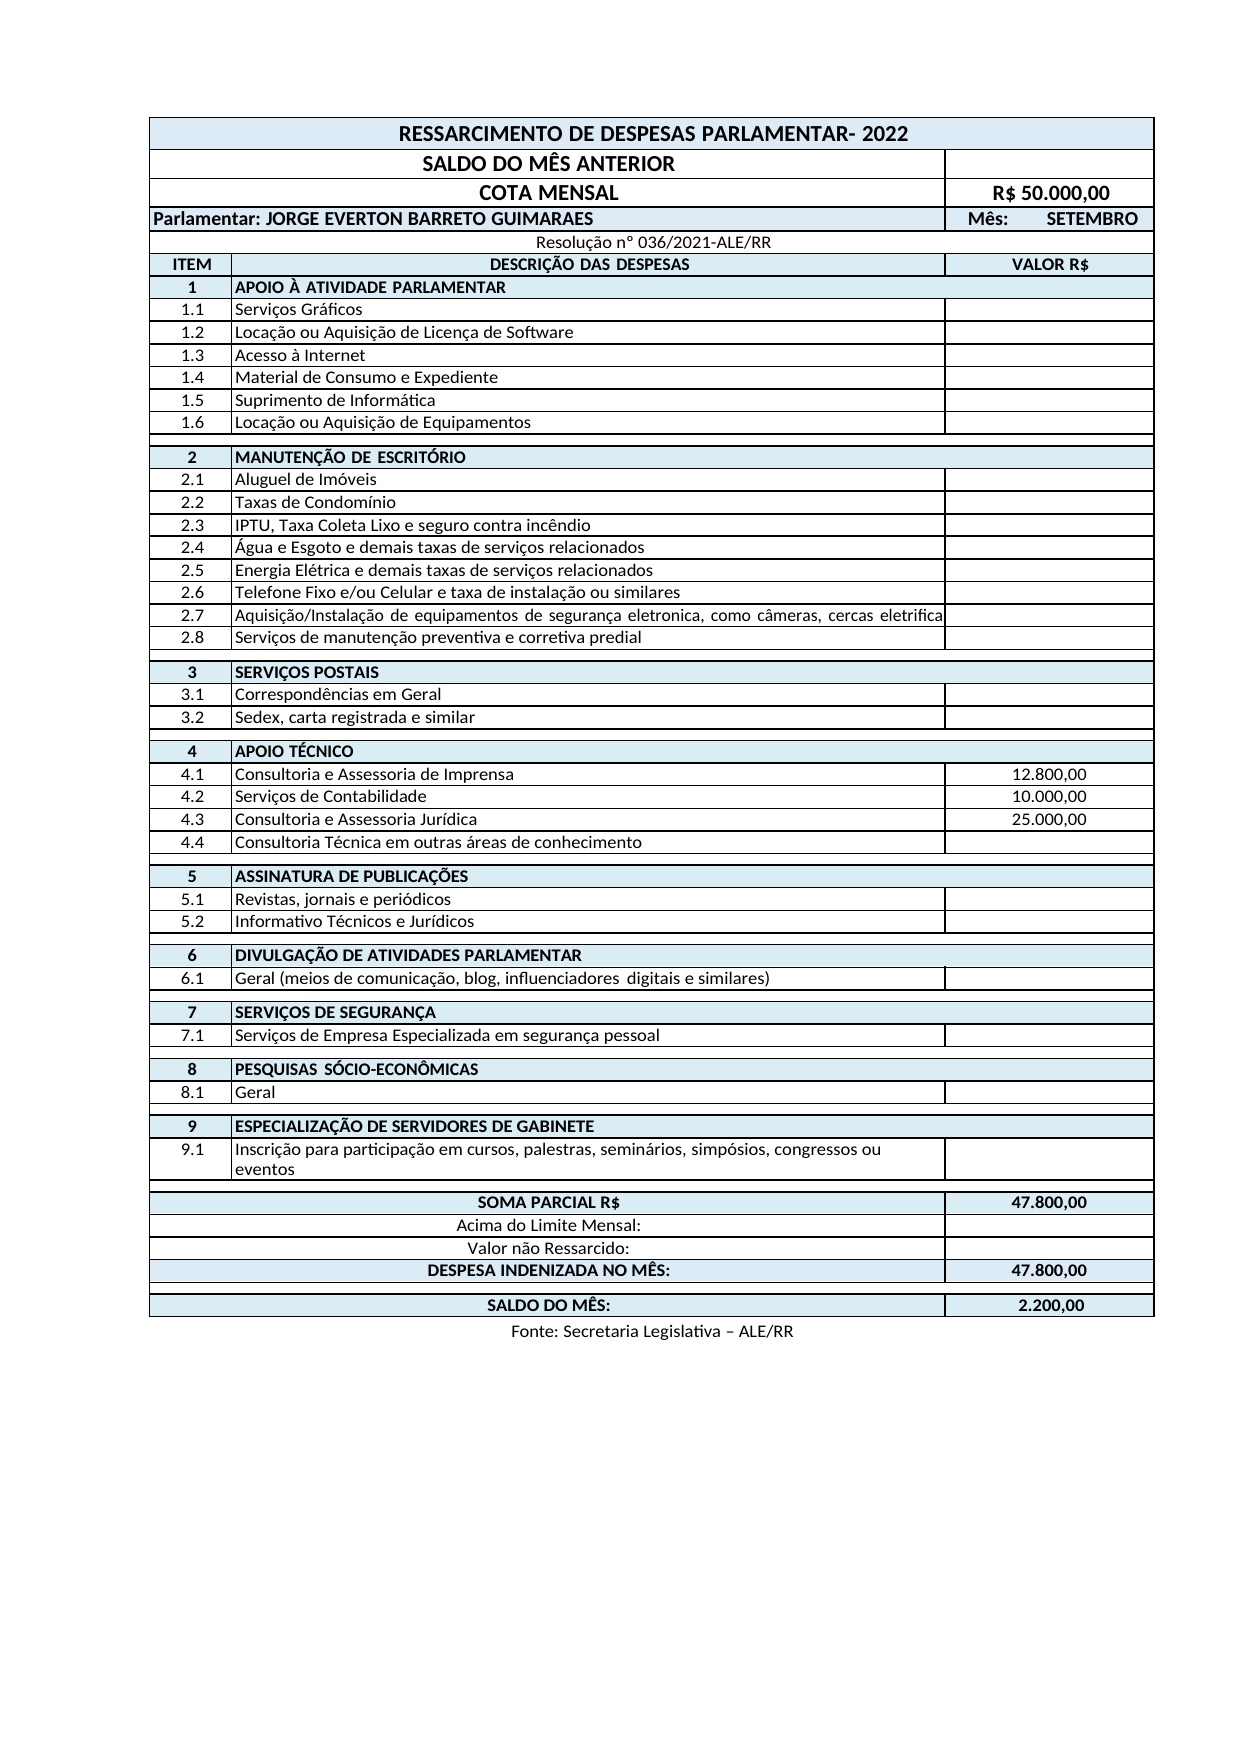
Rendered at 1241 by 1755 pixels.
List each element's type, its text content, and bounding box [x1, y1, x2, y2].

table_cell 1.5 [150, 390, 231, 411]
text Fonte: Secretaria Legislativa – ALE/RR [510, 1320, 794, 1342]
table_cell 3.2 [150, 707, 231, 728]
table_cell 2.3 [150, 515, 231, 535]
table_cell 1.6 [150, 412, 231, 433]
table_cell ITEM [150, 254, 231, 275]
table_cell 1 [150, 277, 231, 298]
table_cell [150, 1181, 1153, 1191]
table_cell COTA MENSAL [150, 179, 944, 206]
table_cell SOMA PARCIAL R$ [150, 1193, 944, 1213]
table_cell [946, 367, 1153, 388]
table_cell [946, 412, 1153, 433]
table_cell [150, 1047, 1153, 1057]
table_cell [946, 582, 1153, 603]
table_cell 4 [150, 741, 231, 762]
table_cell 5 [150, 866, 231, 887]
table_cell 1.3 [150, 345, 231, 366]
table_cell 5.1 [150, 888, 231, 909]
table_cell 2.6 [150, 582, 231, 603]
table_cell [946, 537, 1153, 558]
table_cell Locação ou Aquisição de Licença de Software [232, 322, 944, 343]
table_cell 2.5 [150, 560, 231, 581]
table_cell [946, 515, 1153, 535]
table_cell Serviços Gráficos [232, 299, 944, 320]
table_cell [946, 911, 1153, 932]
table_cell APOIO À ATIVIDADE PARLAMENTAR [232, 277, 1153, 298]
table_cell [946, 299, 1153, 320]
table_cell 1.1 [150, 299, 231, 320]
table_cell ASSINATURA DE PUBLICAÇÕES [232, 866, 1153, 887]
table_cell APOIO TÉCNICO [232, 741, 1153, 762]
table_cell Locação ou Aquisição de Equipamentos [232, 412, 944, 433]
table_cell [946, 707, 1153, 728]
table_cell Revistas, jornais e periódicos [232, 888, 944, 909]
table_cell [946, 605, 1153, 626]
table_cell VALOR R$ [946, 254, 1153, 275]
table_cell DIVULGAÇÃO DE ATIVIDADES PARLAMENTAR [232, 945, 1153, 966]
table_cell 3.1 [150, 684, 231, 705]
table_cell Correspondências em Geral [232, 684, 944, 705]
table_cell SERVIÇOS POSTAIS [232, 662, 1153, 683]
table_cell Sedex, carta registrada e similar [232, 707, 944, 728]
table_cell Consultoria e Assessoria de Imprensa [232, 764, 944, 785]
table_cell Serviços de Empresa Especializada em segurança pessoal [232, 1025, 944, 1046]
table_cell 4.2 [150, 786, 231, 807]
table_header RESSARCIMENTO DE DESPESAS PARLAMENTAR- 2022 [150, 118, 1153, 149]
table_cell [946, 968, 1153, 989]
table_cell 7.1 [150, 1025, 231, 1046]
table_cell Consultoria Técnica em outras áreas de conhecimento [232, 832, 944, 853]
table_cell Taxas de Condomínio [232, 492, 944, 513]
table_cell Aquisição/Instalação de equipamentos de segurança eletronica, como câmeras, cercas eletrifica [232, 605, 944, 626]
table_cell 2 [150, 447, 231, 468]
table_cell R$ 50.000,00 [946, 179, 1153, 206]
table_cell SALDO DO MÊS: [150, 1295, 944, 1316]
table_cell [150, 730, 1153, 739]
table_cell 4.4 [150, 832, 231, 853]
table_cell Acima do Limite Mensal: [150, 1215, 944, 1236]
table_cell 2.7 [150, 605, 231, 626]
table_cell Inscrição para participação em cursos, palestras, seminários, simpósios, congressos ou eventos [232, 1139, 944, 1179]
table_cell 2.200,00 [946, 1295, 1153, 1316]
table_cell 6 [150, 945, 231, 966]
table_cell [150, 934, 1153, 944]
table_cell 1.4 [150, 367, 231, 388]
table_cell Informativo Técnicos e Jurídicos [232, 911, 944, 932]
table_cell SERVIÇOS DE SEGURANÇA [232, 1002, 1153, 1023]
table_cell MANUTENÇÃO DE ESCRITÓRIO [232, 447, 1153, 468]
table_cell 8.1 [150, 1082, 231, 1103]
table_cell Consultoria e Assessoria Jurídica [232, 809, 944, 830]
table_cell [946, 888, 1153, 909]
table_cell [150, 854, 1153, 864]
table_cell Serviços de Contabilidade [232, 786, 944, 807]
table_cell Energia Elétrica e demais taxas de serviços relacionados [232, 560, 944, 581]
table_cell [946, 560, 1153, 581]
table_cell Parlamentar: JORGE EVERTON BARRETO GUIMARAES [150, 208, 944, 230]
table_cell [946, 1139, 1153, 1179]
table_cell 47.800,00 [946, 1193, 1153, 1213]
table_cell [946, 390, 1153, 411]
table_cell [946, 150, 1153, 177]
table_cell 12.800,00 [946, 764, 1153, 785]
table_cell Aluguel de Imóveis [232, 469, 944, 490]
table_cell 2.8 [150, 627, 231, 648]
table_cell 5.2 [150, 911, 231, 932]
table_cell IPTU, Taxa Coleta Lixo e seguro contra incêndio [232, 515, 944, 535]
table_cell 4.1 [150, 764, 231, 785]
table_cell 10.000,00 [946, 786, 1153, 807]
table_cell 3 [150, 662, 231, 683]
table_cell [946, 684, 1153, 705]
table_cell 1.2 [150, 322, 231, 343]
table_cell 25.000,00 [946, 809, 1153, 830]
table_cell Valor não Ressarcido: [150, 1238, 944, 1259]
table_cell [946, 345, 1153, 366]
table_cell [946, 627, 1153, 648]
table_cell 9.1 [150, 1139, 231, 1179]
table_cell ESPECIALIZAÇÃO DE SERVIDORES DE GABINETE [232, 1116, 1153, 1137]
table_cell [946, 492, 1153, 513]
table_cell 2.1 [150, 469, 231, 490]
table_cell Material de Consumo e Expediente [232, 367, 944, 388]
table_cell DESCRIÇÃO DAS DESPESAS [232, 254, 944, 275]
table_cell [150, 435, 1153, 445]
table_cell PESQUISAS SÓCIO-ECONÔMICAS [232, 1059, 1153, 1080]
table_cell Acesso à Internet [232, 345, 944, 366]
table_cell 2.4 [150, 537, 231, 558]
table_cell SALDO DO MÊS ANTERIOR [150, 150, 944, 177]
table_cell [946, 1238, 1153, 1259]
table_cell 6.1 [150, 968, 231, 989]
table_cell 8 [150, 1059, 231, 1080]
table_cell 2.2 [150, 492, 231, 513]
table_cell [946, 1215, 1153, 1236]
table_cell Mês: SETEMBRO [946, 208, 1153, 230]
table_cell [150, 1104, 1153, 1114]
table_cell [150, 991, 1153, 1001]
table_cell Serviços de manutenção preventiva e corretiva predial [232, 627, 944, 648]
table_cell Geral (meios de comunicação, blog, influenciadores digitais e similares) [232, 968, 944, 989]
table_cell 9 [150, 1116, 231, 1137]
table_cell [946, 832, 1153, 853]
table_cell 7 [150, 1002, 231, 1023]
table_cell [946, 469, 1153, 490]
table_cell Resolução nº 036/2021-ALE/RR [150, 232, 1153, 252]
table_cell 4.3 [150, 809, 231, 830]
table_cell Telefone Fixo e/ou Celular e taxa de instalação ou similares [232, 582, 944, 603]
table_cell [150, 650, 1153, 660]
table_cell Água e Esgoto e demais taxas de serviços relacionados [232, 537, 944, 558]
table_cell DESPESA INDENIZADA NO MÊS: [150, 1260, 944, 1281]
table_cell [946, 1025, 1153, 1046]
table_cell [946, 322, 1153, 343]
table_cell 47.800,00 [946, 1260, 1153, 1281]
table_cell [150, 1283, 1153, 1293]
table_cell Suprimento de Informática [232, 390, 944, 411]
table_cell [946, 1082, 1153, 1103]
table_cell Geral [232, 1082, 944, 1103]
